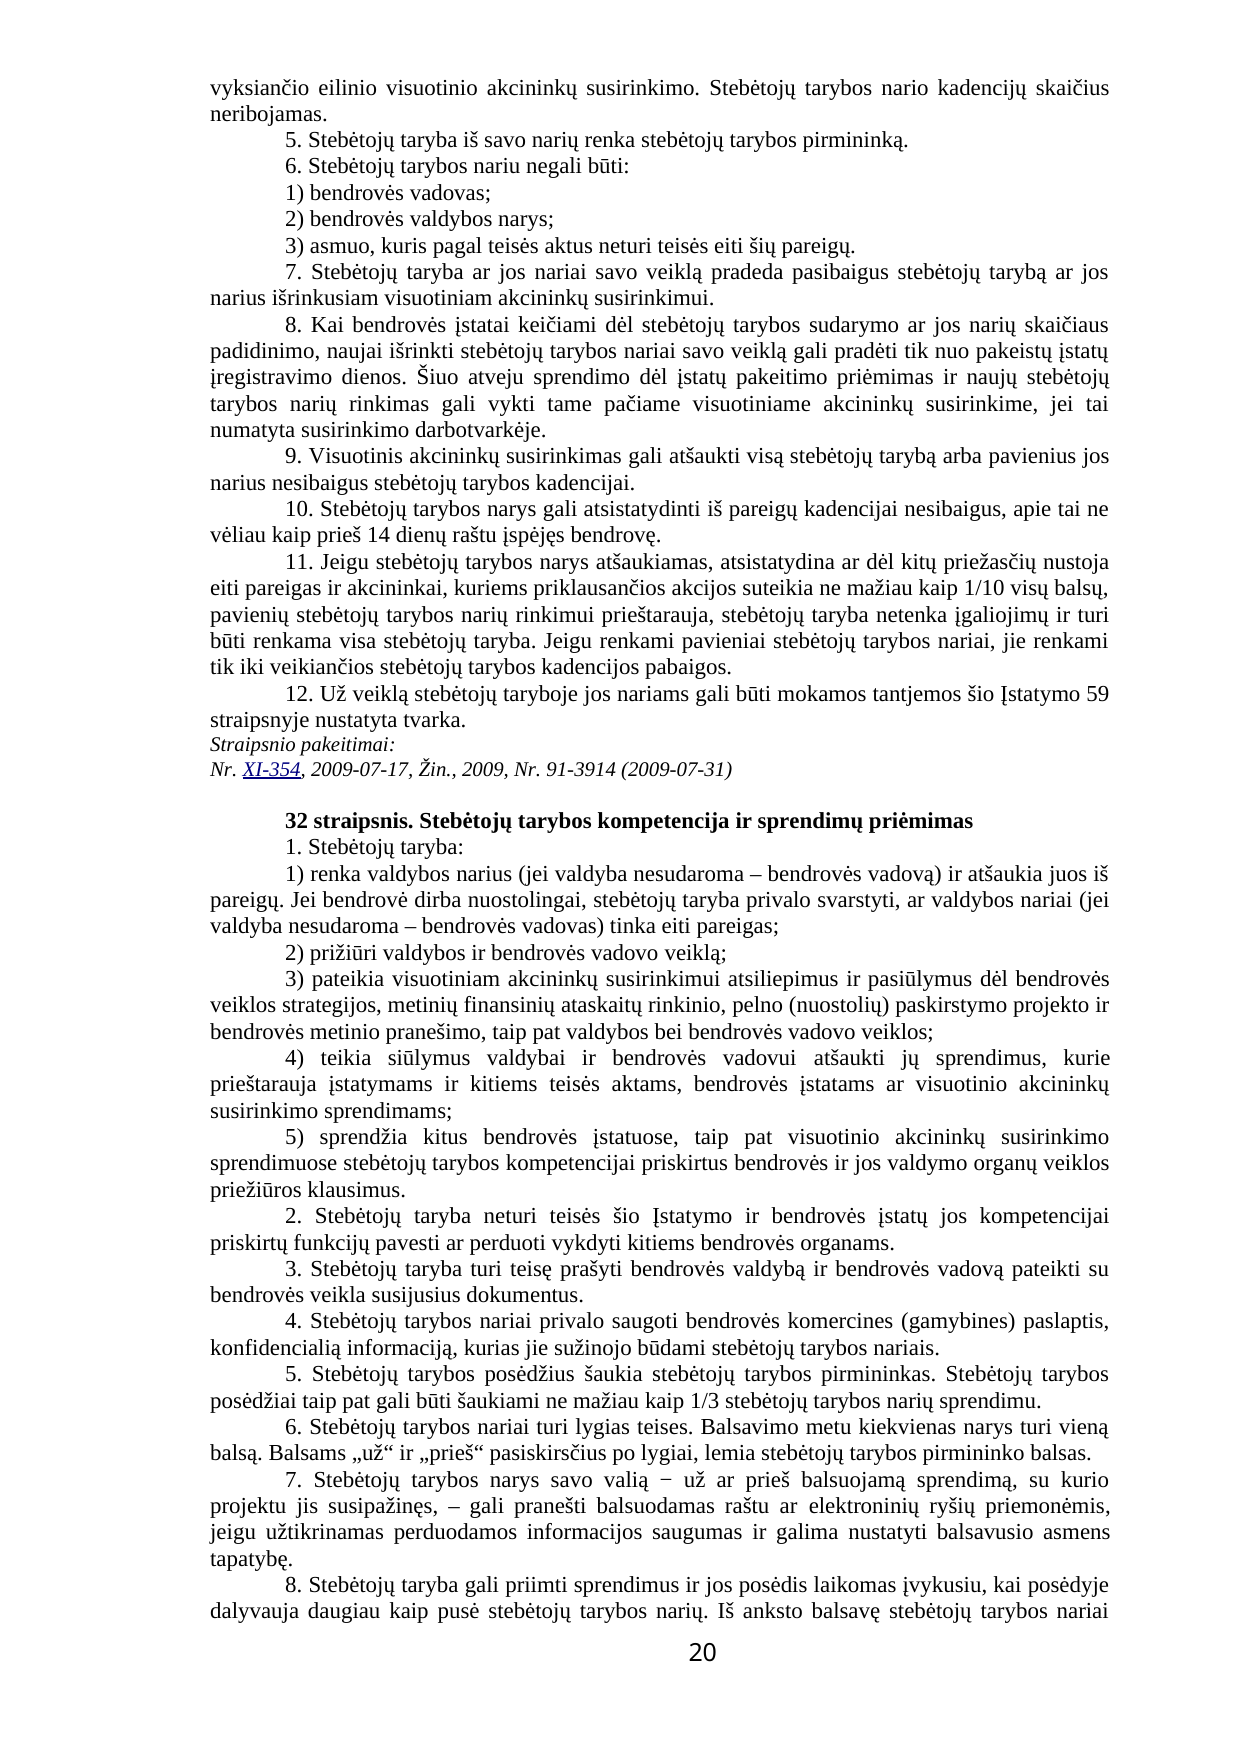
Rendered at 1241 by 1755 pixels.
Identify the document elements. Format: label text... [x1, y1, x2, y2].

text Straipsnio pakeitimai: [210, 732, 1120, 756]
text 12. Už veiklą stebėtojų taryboje jos nariams gali būti mokamos tantjemos šio Įstatymo 59 straipsnyje nustatyta tvarka. [210, 680, 1111, 732]
text 8. Stebėtojų taryba gali priimti sprendimus ir jos posėdis laikomas įvykusiu, kai posėdyje dalyvauja daugiau kaip pusė stebėtojų tarybos narių. Iš anksto balsavę stebėtojų tarybos nariai [210, 1571, 1111, 1624]
text vyksiančio eilinio visuotinio akcininkų susirinkimo. Stebėtojų tarybos nario kadencijų skaičius neribojamas. [210, 73, 1111, 126]
text 5) sprendžia kitus bendrovės įstatuose, taip pat visuotinio akcininkų susirinkimo sprendimuose stebėtojų tarybos kompetencijai priskirtus bendrovės ir jos valdymo organų veiklos priežiūros klausimus. [210, 1123, 1111, 1202]
text 2) bendrovės valdybos narys; [210, 205, 1111, 232]
text 3. Stebėtojų taryba turi teisę prašyti bendrovės valdybą ir bendrovės vadovą pateikti su bendrovės veikla susijusius dokumentus. [210, 1255, 1111, 1308]
text 9. Visuotinis akcininkų susirinkimas gali atšaukti visą stebėtojų tarybą arba pavienius jos narius nesibaigus stebėtojų tarybos kadencijai. [210, 442, 1111, 495]
text 6. Stebėtojų tarybos nariai turi lygias teises. Balsavimo metu kiekvienas narys turi vieną balsą. Balsams „už“ ir „prieš“ pasiskirsčius po lygiai, lemia stebėtojų tarybos pirmininko balsas. [210, 1413, 1111, 1466]
text 8. Kai bendrovės įstatai keičiami dėl stebėtojų tarybos sudarymo ar jos narių skaičiaus padidinimo, naujai išrinkti stebėtojų tarybos nariai savo veiklą gali pradėti tik nuo pakeistų įstatų įregistravimo dienos. Šiuo atveju sprendimo dėl įstatų pakeitimo priėmimas ir naujų stebėtojų tarybos narių rinkimas gali vykti tame pačiame visuotiniame akcininkų susirinkime, jei tai numatyta susirinkimo darbotvarkėje. [210, 311, 1111, 442]
text 6. Stebėtojų tarybos nariu negali būti: [210, 153, 1111, 179]
text 7. Stebėtojų tarybos narys savo valią − už ar prieš balsuojamą sprendimą, su kurio projektu jis susipažinęs, – gali pranešti balsuodamas raštu ar elektroninių ryšių priemonėmis, jeigu užtikrinamas perduodamos informacijos saugumas ir galima nustatyti balsavusio asmens tapatybę. [210, 1466, 1111, 1571]
text 3) pateikia visuotiniam akcininkų susirinkimui atsiliepimus ir pasiūlymus dėl bendrovės veiklos strategijos, metinių finansinių ataskaitų rinkinio, pelno (nuostolių) paskirstymo projekto ir bendrovės metinio pranešimo, taip pat valdybos bei bendrovės vadovo veiklos; [210, 965, 1111, 1044]
text 3) asmuo, kuris pagal teisės aktus neturi teisės eiti šių pareigų. [210, 232, 1111, 258]
text 2. Stebėtojų taryba neturi teisės šio Įstatymo ir bendrovės įstatų jos kompetencijai priskirtų funkcijų pavesti ar perduoti vykdyti kitiems bendrovės organams. [210, 1202, 1111, 1255]
text 4. Stebėtojų tarybos nariai privalo saugoti bendrovės komercines (gamybines) paslaptis, konfidencialią informaciją, kurias jie sužinojo būdami stebėtojų tarybos nariais. [210, 1308, 1111, 1360]
text 4) teikia siūlymus valdybai ir bendrovės vadovui atšaukti jų sprendimus, kurie prieštarauja įstatymams ir kitiems teisės aktams, bendrovės įstatams ar visuotinio akcininkų susirinkimo sprendimams; [210, 1044, 1111, 1123]
text 10. Stebėtojų tarybos narys gali atsistatydinti iš pareigų kadencijai nesibaigus, apie tai ne vėliau kaip prieš 14 dienų raštu įspėjęs bendrovę. [210, 495, 1111, 548]
text 5. Stebėtojų tarybos posėdžius šaukia stebėtojų tarybos pirmininkas. Stebėtojų tarybos posėdžiai taip pat gali būti šaukiami ne mažiau kaip 1/3 stebėtojų tarybos narių sprendimu. [210, 1360, 1111, 1413]
text 11. Jeigu stebėtojų tarybos narys atšaukiamas, atsistatydina ar dėl kitų priežasčių nustoja eiti pareigas ir akcininkai, kuriems priklausančios akcijos suteikia ne mažiau kaip 1/10 visų balsų, pavienių stebėtojų tarybos narių rinkimui prieštarauja, stebėtojų taryba netenka įgaliojimų ir turi būti renkama visa stebėtojų taryba. Jeigu renkami pavieniai stebėtojų tarybos nariai, jie renkami tik iki veikiančios stebėtojų tarybos kadencijos pabaigos. [210, 548, 1111, 680]
text 1) bendrovės vadovas; [210, 179, 1111, 205]
text 7. Stebėtojų taryba ar jos nariai savo veiklą pradeda pasibaigus stebėtojų tarybą ar jos narius išrinkusiam visuotiniam akcininkų susirinkimui. [210, 258, 1111, 311]
text Nr. XI-354, 2009-07-17, Žin., 2009, Nr. 91-3914 (2009-07-31) [210, 756, 1120, 781]
text 2) prižiūri valdybos ir bendrovės vadovo veiklą; [210, 939, 1111, 965]
text 1) renka valdybos narius (jei valdyba nesudaroma – bendrovės vadovą) ir atšaukia juos iš pareigų. Jei bendrovė dirba nuostolingai, stebėtojų taryba privalo svarstyti, ar valdybos nariai (jei valdyba nesudaroma – bendrovės vadovas) tinka eiti pareigas; [210, 859, 1111, 939]
text 32 straipsnis. Stebėtojų tarybos kompetencija ir sprendimų priėmimas [210, 807, 1111, 833]
text 5. Stebėtojų taryba iš savo narių renka stebėtojų tarybos pirmininką. [210, 126, 1111, 153]
text 1. Stebėtojų taryba: [210, 833, 1111, 859]
